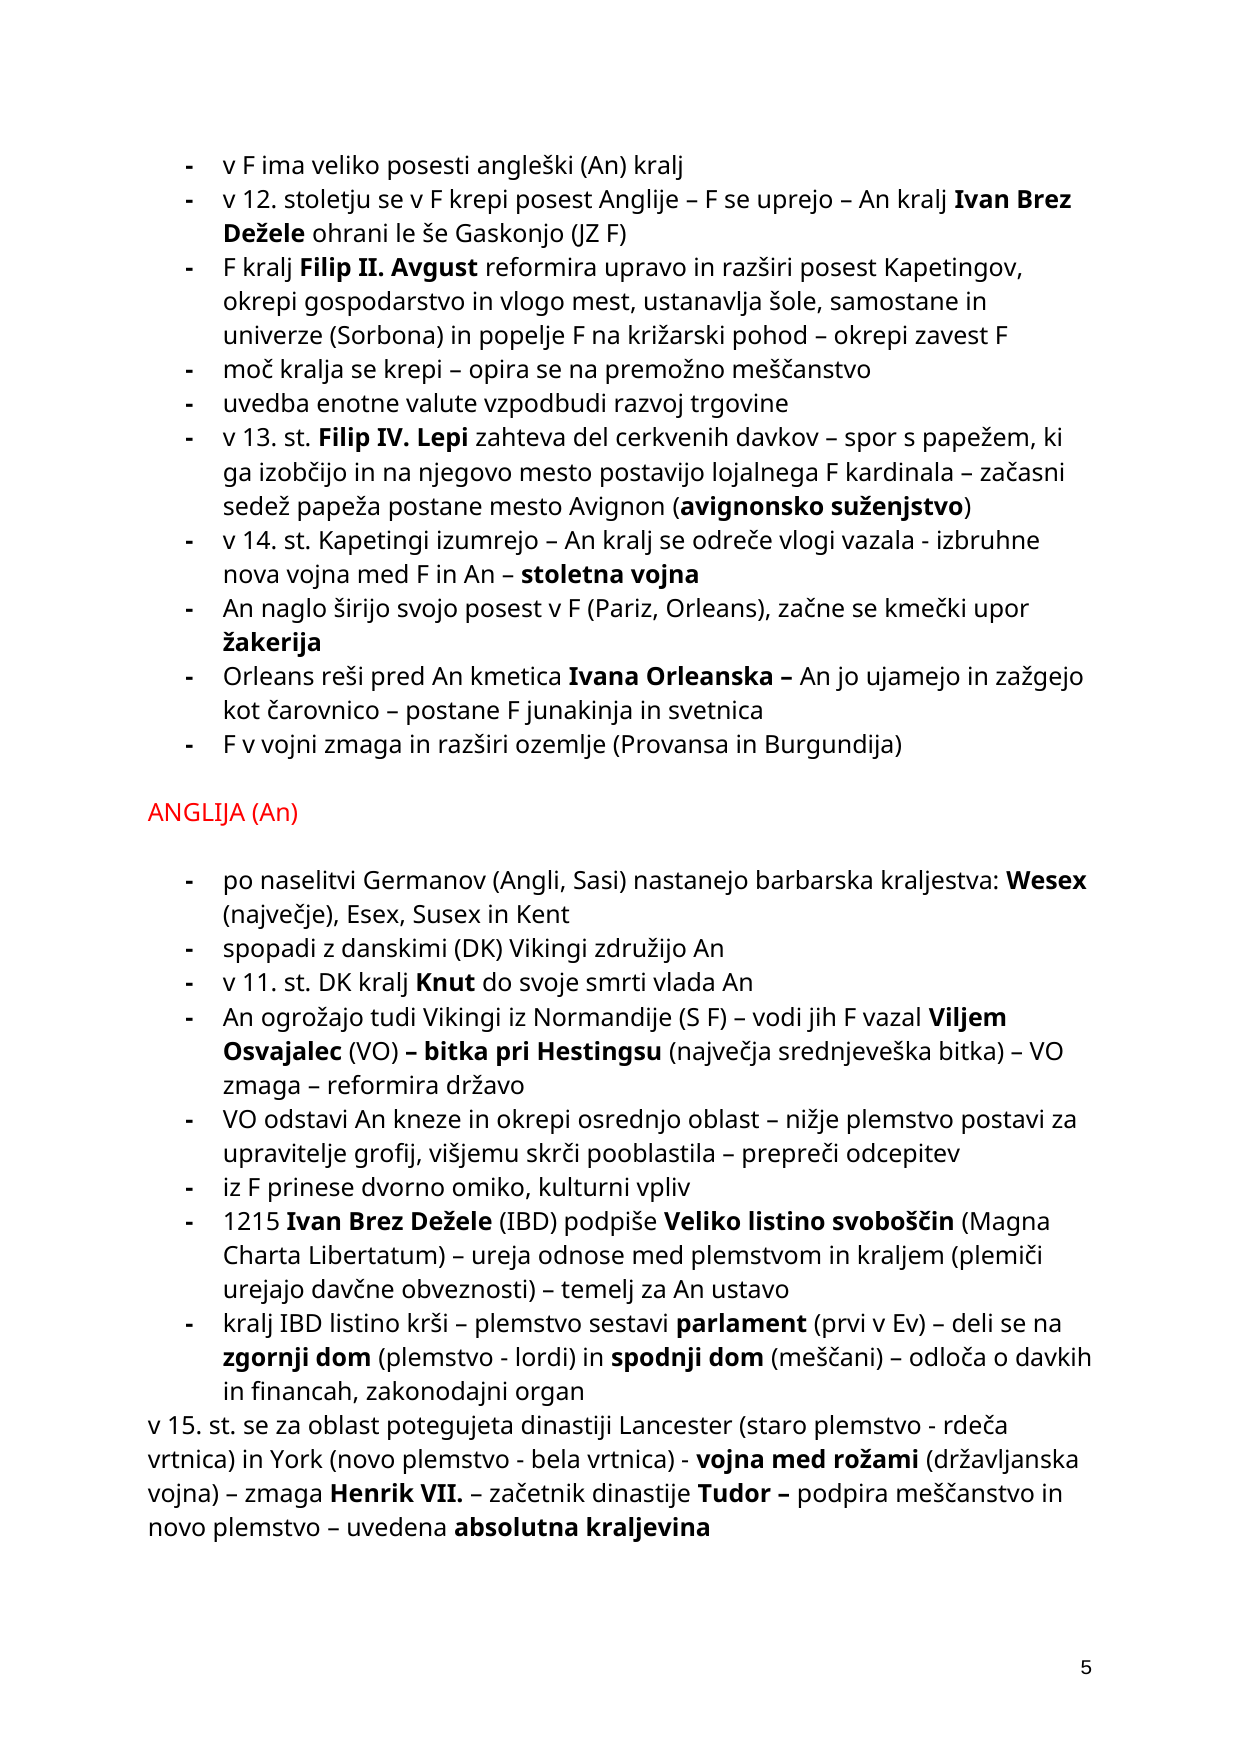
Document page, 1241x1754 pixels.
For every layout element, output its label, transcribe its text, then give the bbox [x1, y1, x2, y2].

list An naglo širijo svojo posest v F (Pariz, Orleans), začne se kmečki upor žakerija [185, 590, 1093, 658]
list v 12. stoletju se v F krepi posest Anglije – F se uprejo – An kralj Ivan Brez Dežele ohrani le še Gaskonjo (JZ F) [185, 182, 1093, 250]
list An ogrožajo tudi Vikingi iz Normandije (S F) – vodi jih F vazal Viljem Osvajalec (VO) – bitka pri Hestingsu (največja srednjeveška bitka) – VO zmaga – reformira državo [185, 999, 1093, 1101]
list spopadi z danskimi (DK) Vikingi združijo An [185, 931, 1093, 965]
list kralj IBD listino krši – plemstvo sestavi parlament (prvi v Ev) – deli se na zgornji dom (plemstvo - lordi) in spodnji dom (meščani) – odloča o davkih in financah, zakonodajni organ [185, 1306, 1093, 1408]
list Orleans reši pred An kmetica Ivana Orleanska – An jo ujamejo in zažgejo kot čarovnico – postane F junakinja in svetnica [185, 658, 1093, 727]
list iz F prinese dvorno omiko, kulturni vpliv [185, 1169, 1093, 1203]
list VO odstavi An kneze in okrepi osrednjo oblast – nižje plemstvo postavi za upravitelje grofij, višjemu skrči pooblastila – prepreči odcepitev [185, 1101, 1093, 1169]
list 1215 Ivan Brez Dežele (IBD) podpiše Veliko listino svoboščin (Magna Charta Libertatum) – ureja odnose med plemstvom in kraljem (plemiči urejajo davčne obveznosti) – temelj za An ustavo [185, 1203, 1093, 1306]
list F kralj Filip II. Avgust reformira upravo in razširi posest Kapetingov, okrepi gospodarstvo in vlogo mest, ustanavlja šole, samostane in univerze (Sorbona) in popelje F na križarski pohod – okrepi zavest F [185, 250, 1093, 352]
list v 14. st. Kapetingi izumrejo – An kralj se odreče vlogi vazala - izbruhne nova vojna med F in An – stoletna vojna [185, 522, 1093, 590]
list v 11. st. DK kralj Knut do svoje smrti vlada An [185, 965, 1093, 999]
list moč kralja se krepi – opira se na premožno meščanstvo [185, 352, 1093, 386]
list v F ima veliko posesti angleški (An) kralj [185, 148, 1093, 182]
text v 15. st. se za oblast potegujeta dinastiji Lancester (staro plemstvo - rdeča vrtnica) in York (novo plemstvo - bela vrtnica) - vojna med rožami (državljanska vojna) – zmaga Henrik VII. – začetnik dinastije Tudor – podpira meščanstvo in novo plemstvo – uvedena absolutna kraljevina [148, 1408, 1093, 1544]
list uvedba enotne valute vzpodbudi razvoj trgovine [185, 386, 1093, 420]
list v 13. st. Filip IV. Lepi zahteva del cerkvenih davkov – spor s papežem, ki ga izobčijo in na njegovo mesto postavijo lojalnega F kardinala – začasni sedež papeža postane mesto Avignon (avignonsko suženjstvo) [185, 420, 1093, 522]
list F v vojni zmaga in razširi ozemlje (Provansa in Burgundija) [185, 727, 1093, 761]
list po naselitvi Germanov (Angli, Sasi) nastanejo barbarska kraljestva: Wesex (največje), Esex, Susex in Kent [185, 863, 1093, 931]
text ANGLIJA (An) [148, 795, 1093, 829]
